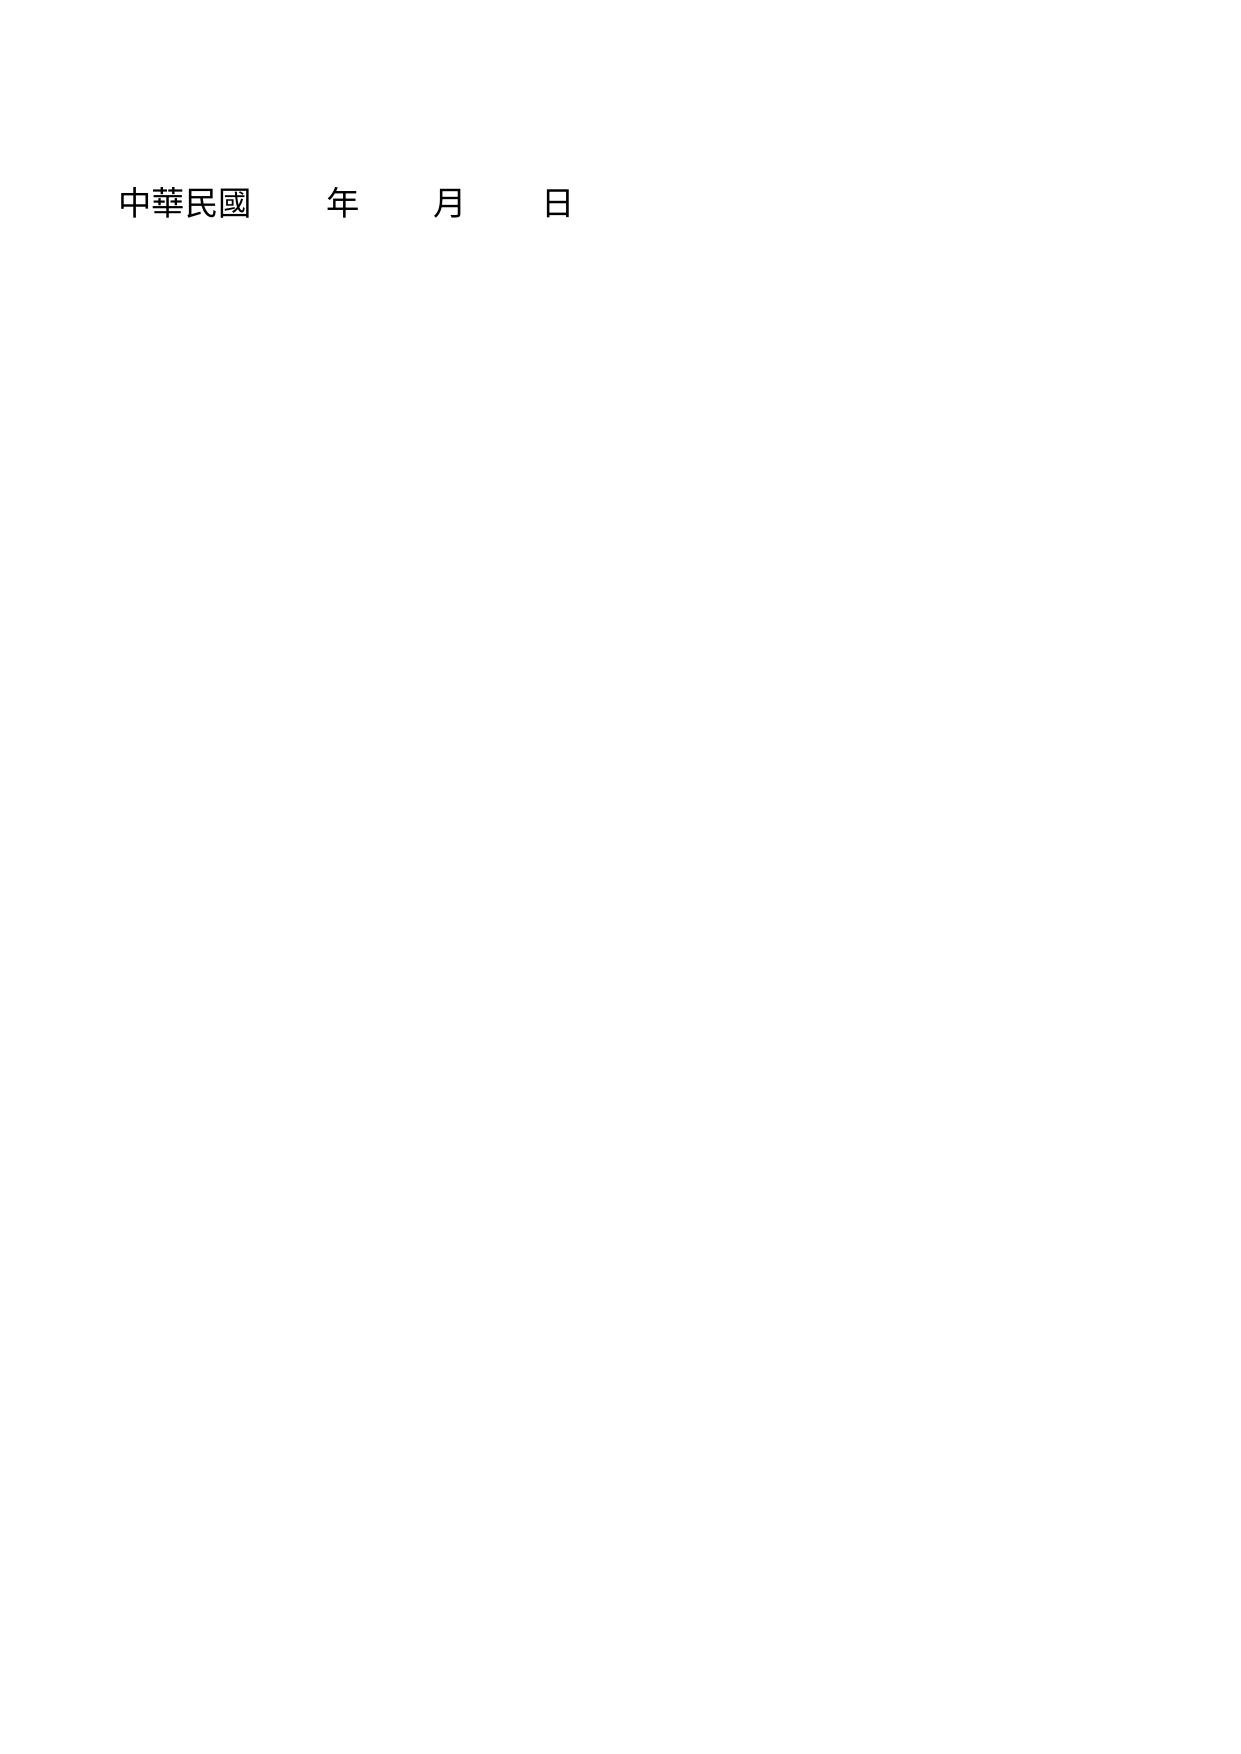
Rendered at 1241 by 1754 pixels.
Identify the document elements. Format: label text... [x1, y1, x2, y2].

text 中華民國 年 月 日 [118, 163, 1134, 238]
